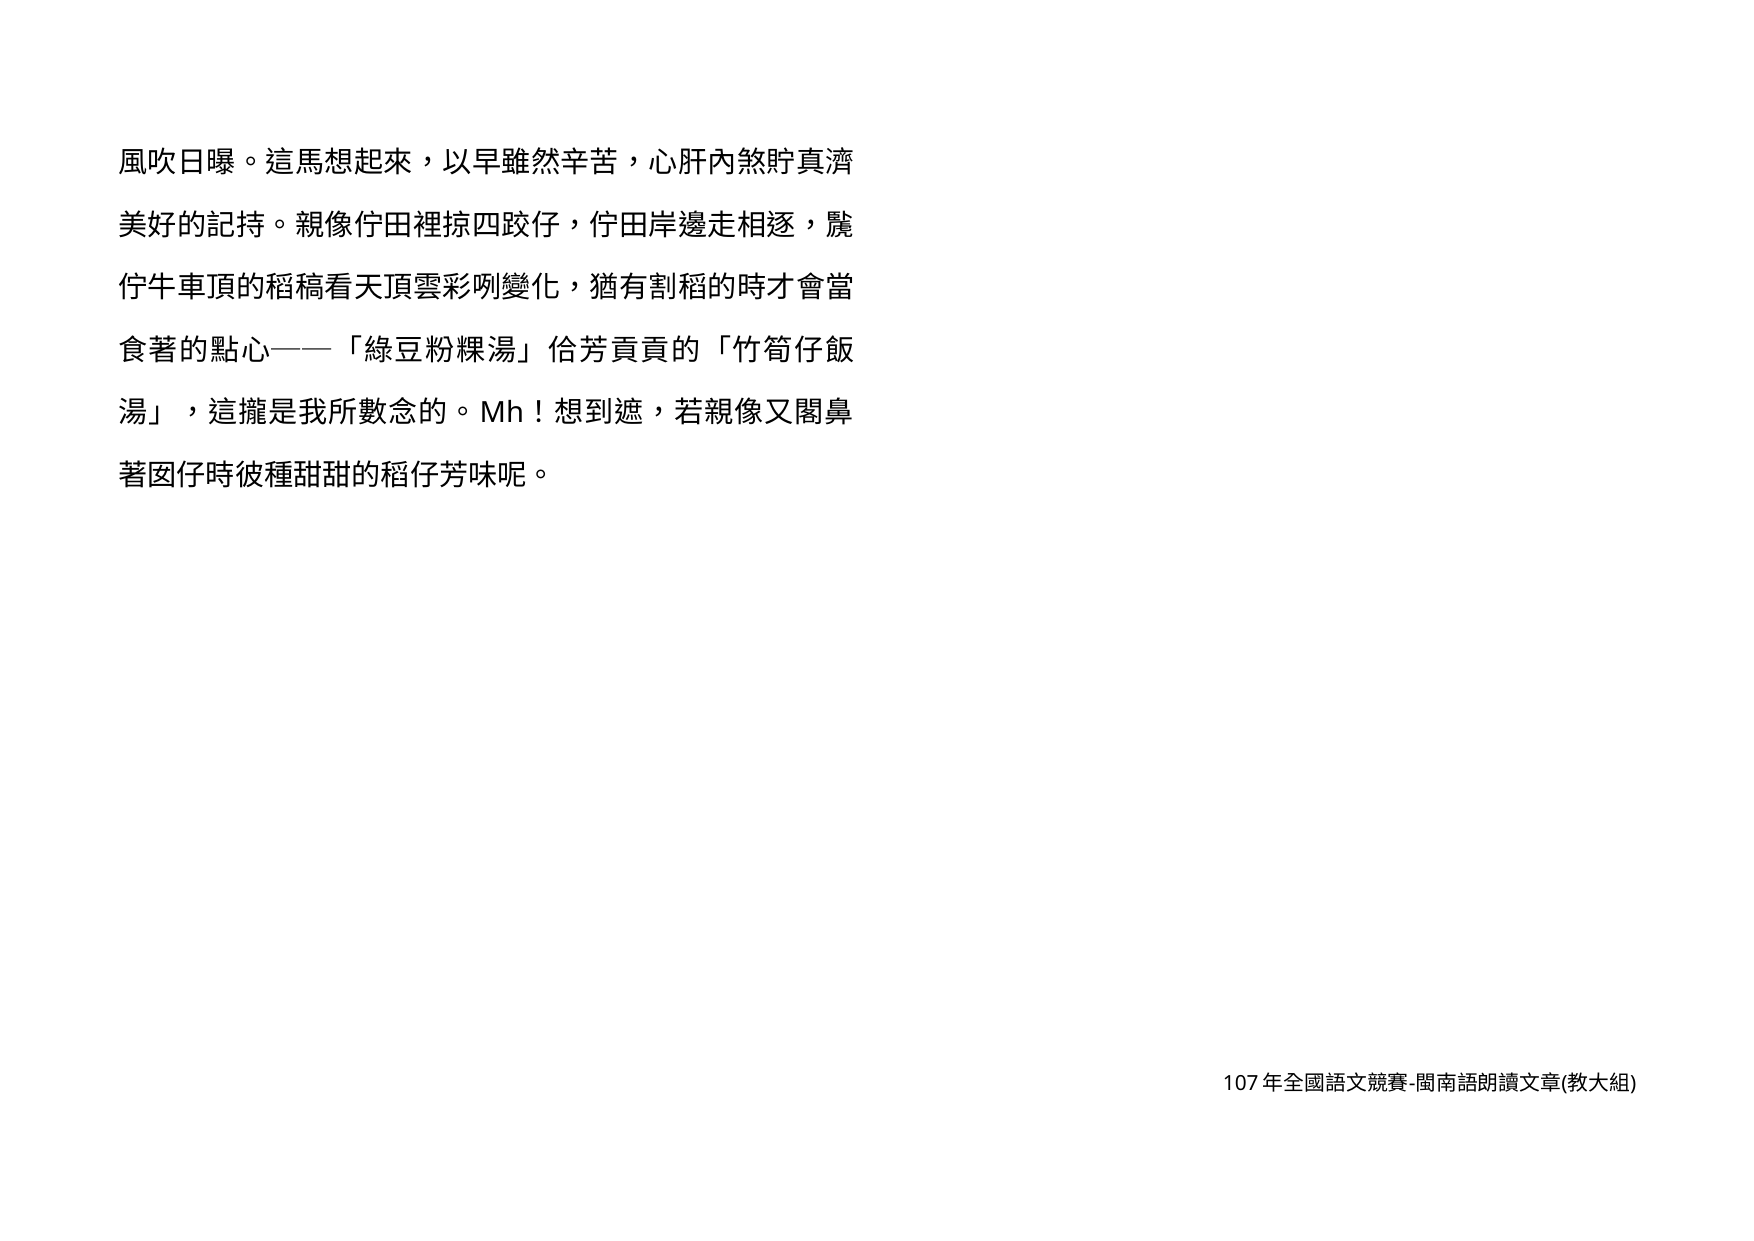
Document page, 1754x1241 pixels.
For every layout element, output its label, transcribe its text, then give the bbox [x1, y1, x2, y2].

text 風吹日曝。這馬想起來，以早雖然辛苦，心肝內煞貯真濟美好的記持。親像佇田裡掠四跤仔，佇田岸邊走相逐，䖙佇牛車頂的稻稿看天頂雲彩咧變化，猶有割稻的時才會當食著的點心──「綠豆粉粿湯」佮芳貢貢的「竹筍仔飯湯」，這攏是我所數念的。Mh！想到遮，若親像又閣鼻著囡仔時彼種甜甜的稻仔芳味呢。 [118, 118, 855, 493]
